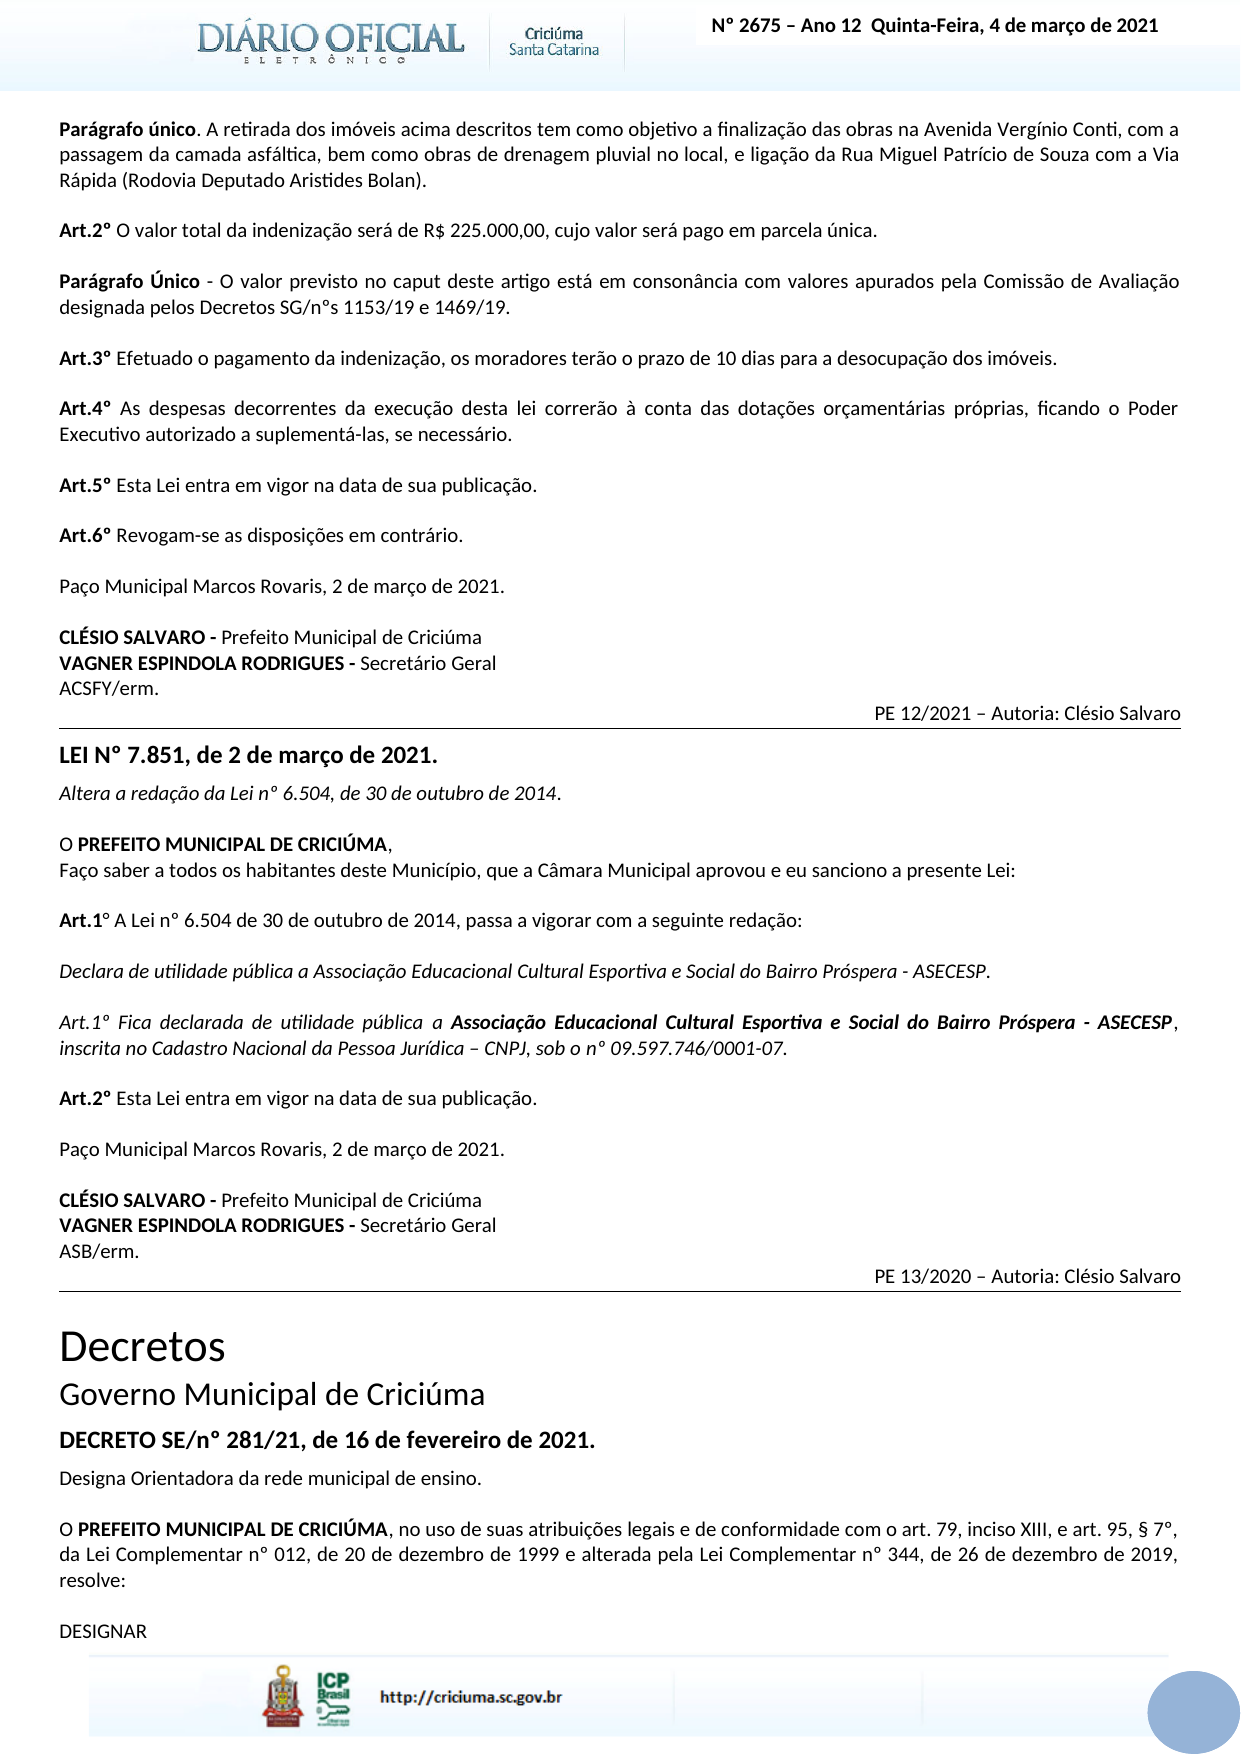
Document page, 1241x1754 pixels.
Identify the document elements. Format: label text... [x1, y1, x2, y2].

text PE 12/2021 – Autoria: Clésio Salvaro [59, 701, 1181, 728]
text Parágrafo único. A retirada dos imóveis acima descritos tem como objetivo a finalização das obras na Avenida Vergínio Conti, com a passagem da camada asfáltica, bem como obras de drenagem pluvial no local, e ligação da Rua Miguel Patrício de Souza com a Via Rápida (Rodovia Deputado Aristides Bolan). [59, 116, 1181, 192]
text Art.6º Revogam-se as disposições em contrário. [59, 523, 1181, 548]
text PE 13/2020 – Autoria: Clésio Salvaro [59, 1263, 1181, 1291]
text DESIGNAR [59, 1618, 1181, 1643]
text CLÉSIO SALVARO - Prefeito Municipal de Criciúma [59, 624, 1181, 650]
text O PREFEITO MUNICIPAL DE CRICIÚMA, [59, 831, 1181, 857]
text LEI Nº 7.851, de 2 de março de 2021. [59, 739, 1181, 770]
text Governo Municipal de Criciúma [59, 1373, 1181, 1414]
text Art.2º O valor total da indenização será de R$ 225.000,00, cujo valor será pago em parcela única. [59, 218, 1181, 243]
text Art.2º Esta Lei entra em vigor na data de sua publicação. [59, 1086, 1181, 1111]
text Altera a redação da Lei nº 6.504, de 30 de outubro de 2014. [59, 781, 1181, 806]
text VAGNER ESPINDOLA RODRIGUES - Secretário Geral [59, 1213, 1181, 1238]
text Decretos [59, 1317, 1181, 1373]
text Faço saber a todos os habitantes deste Município, que a Câmara Municipal aprovou e eu sanciono a presente Lei: [59, 857, 1181, 882]
text Art.1º Fica declarada de utilidade pública a Associação Educacional Cultural Esportiva e Social do Bairro Próspera - ASECESP, inscrita no Cadastro Nacional da Pessoa Jurídica – CNPJ, sob o nº 09.597.746/0001-07. [59, 1009, 1181, 1060]
text Designa Orientadora da rede municipal de ensino. [59, 1465, 1181, 1491]
text ACSFY/erm. [59, 675, 1181, 701]
text Art.3º Efetuado o pagamento da indenização, os moradores terão o prazo de 10 dias para a desocupação dos imóveis. [59, 345, 1181, 370]
text ASB/erm. [59, 1238, 1181, 1263]
text VAGNER ESPINDOLA RODRIGUES - Secretário Geral [59, 650, 1181, 675]
text Declara de utilidade pública a Associação Educacional Cultural Esportiva e Social do Bairro Próspera - ASECESP. [59, 958, 1181, 984]
text CLÉSIO SALVARO - Prefeito Municipal de Criciúma [59, 1187, 1181, 1213]
text Art.4º As despesas decorrentes da execução desta lei correrão à conta das dotações orçamentárias próprias, ficando o Poder Executivo autorizado a suplementá-las, se necessário. [59, 396, 1181, 446]
text DECRETO SE/nº 281/21, de 16 de fevereiro de 2021. [59, 1424, 1181, 1455]
text Art.5º Esta Lei entra em vigor na data de sua publicação. [59, 472, 1181, 497]
text Parágrafo Único - O valor previsto no caput deste artigo está em consonância com valores apurados pela Comissão de Avaliação designada pelos Decretos SG/nºs 1153/19 e 1469/19. [59, 268, 1181, 319]
text Paço Municipal Marcos Rovaris, 2 de março de 2021. [59, 573, 1181, 599]
text Art.1° A Lei nº 6.504 de 30 de outubro de 2014, passa a vigorar com a seguinte redação: [59, 908, 1181, 933]
text O PREFEITO MUNICIPAL DE CRICIÚMA, no uso de suas atribuições legais e de conformidade com o art. 79, inciso XIII, e art. 95, § 7º, da Lei Complementar nº 012, de 20 de dezembro de 1999 e alterada pela Lei Complementar nº 344, de 26 de dezembro de 2019, resolve: [59, 1516, 1181, 1592]
text Paço Municipal Marcos Rovaris, 2 de março de 2021. [59, 1136, 1181, 1162]
